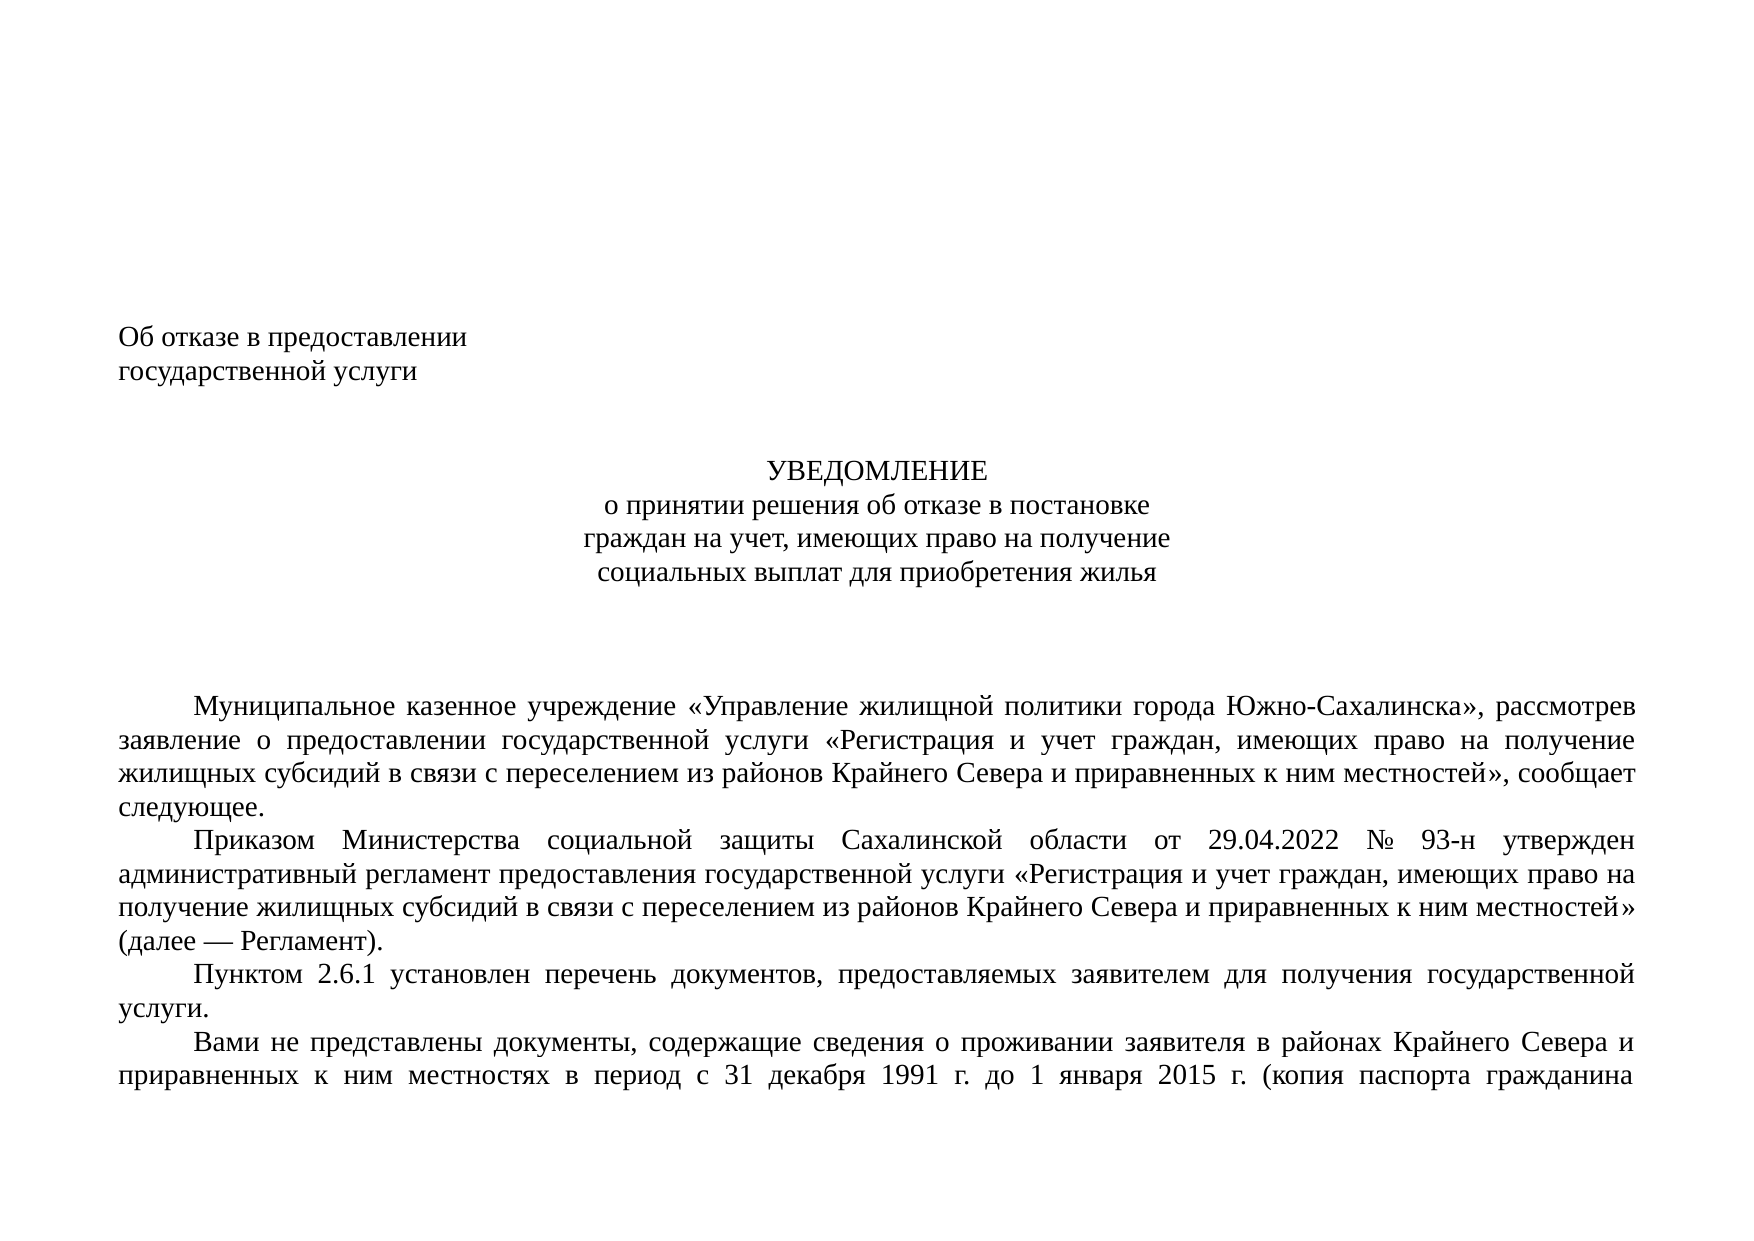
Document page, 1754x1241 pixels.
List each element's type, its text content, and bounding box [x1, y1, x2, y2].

text Пунктом 2.6.1 установлен перечень документов, предоставляемых заявителем для получения государственной услуги. [118, 957, 1636, 1024]
text УВЕДОМЛЕНИЕ [118, 453, 1636, 487]
text Об отказе в предоставлении [118, 319, 1636, 353]
text Муниципальное казенное учреждение «Управление жилищной политики города Южно-Сахалинска», рассмотрев заявление о предоставлении государственной услуги «Регистрация и учет граждан, имеющих право на получение жилищных субсидий в связи с переселением из районов Крайнего Севера и приравненных к ним местностей», сообщает следующее. [118, 688, 1636, 822]
text Приказом Министерства социальной защиты Сахалинской области от 29.04.2022 № 93-н утвержден административный регламент предоставления государственной услуги «Регистрация и учет граждан, имеющих право на получение жилищных субсидий в связи с переселением из районов Крайнего Севера и приравненных к ним местностей» (далее — Регламент). [118, 822, 1636, 957]
text Вами не представлены документы, содержащие сведения о проживании заявителя в районах Крайнего Севера и приравненных к ним местностях в период с 31 декабря 1991 г. до 1 января 2015 г. (копия паспорта гражданина [118, 1024, 1636, 1091]
text государственной услуги [118, 353, 1636, 386]
text граждан на учет, имеющих право на получение [118, 521, 1636, 554]
text социальных выплат для приобретения жилья [118, 554, 1636, 588]
text о принятии решения об отказе в постановке [118, 487, 1636, 521]
